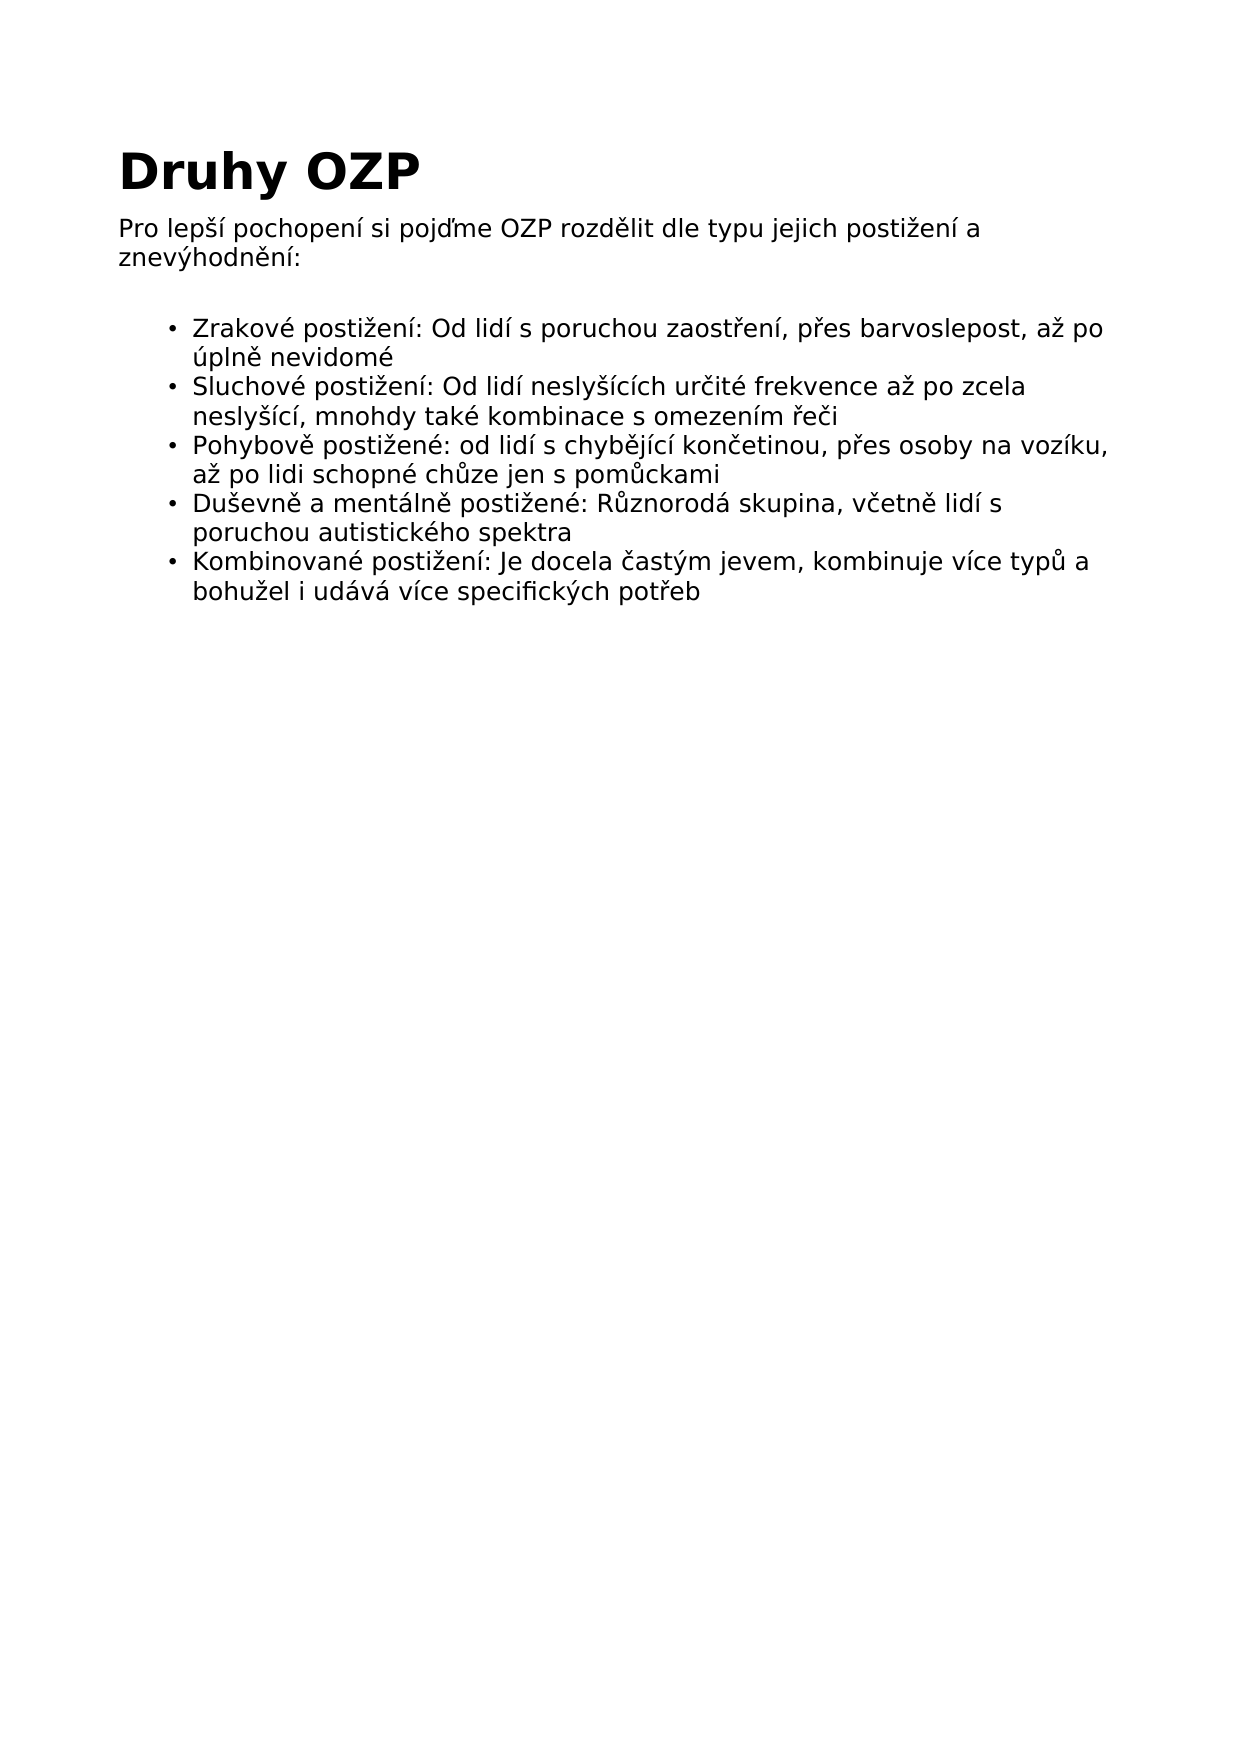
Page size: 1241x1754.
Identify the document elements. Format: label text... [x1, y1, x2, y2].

list Zrakové postižení: Od lidí s poruchou zaostření, přes barvoslepost, až po úplně nevidomé [177, 314, 1122, 372]
list Kombinované postižení: Je docela častým jevem, kombinuje více typů a bohužel i udává více specifických potřeb [177, 547, 1122, 606]
list Duševně a mentálně postižené: Různorodá skupina, včetně lidí s poruchou autistického spektra [177, 489, 1122, 547]
text Pro lepší pochopení si pojďme OZP rozdělit dle typu jejich postižení a znevýhodnění: [118, 214, 1122, 272]
list Sluchové postižení: Od lidí neslyšících určité frekvence až po zcela neslyšící, mnohdy také kombinace s omezením řeči [177, 372, 1122, 431]
list Pohybově postižené: od lidí s chybějící končetinou, přes osoby na vozíku, až po lidi schopné chůze jen s pomůckami [177, 431, 1122, 489]
subtitle Druhy OZP [118, 143, 1122, 201]
